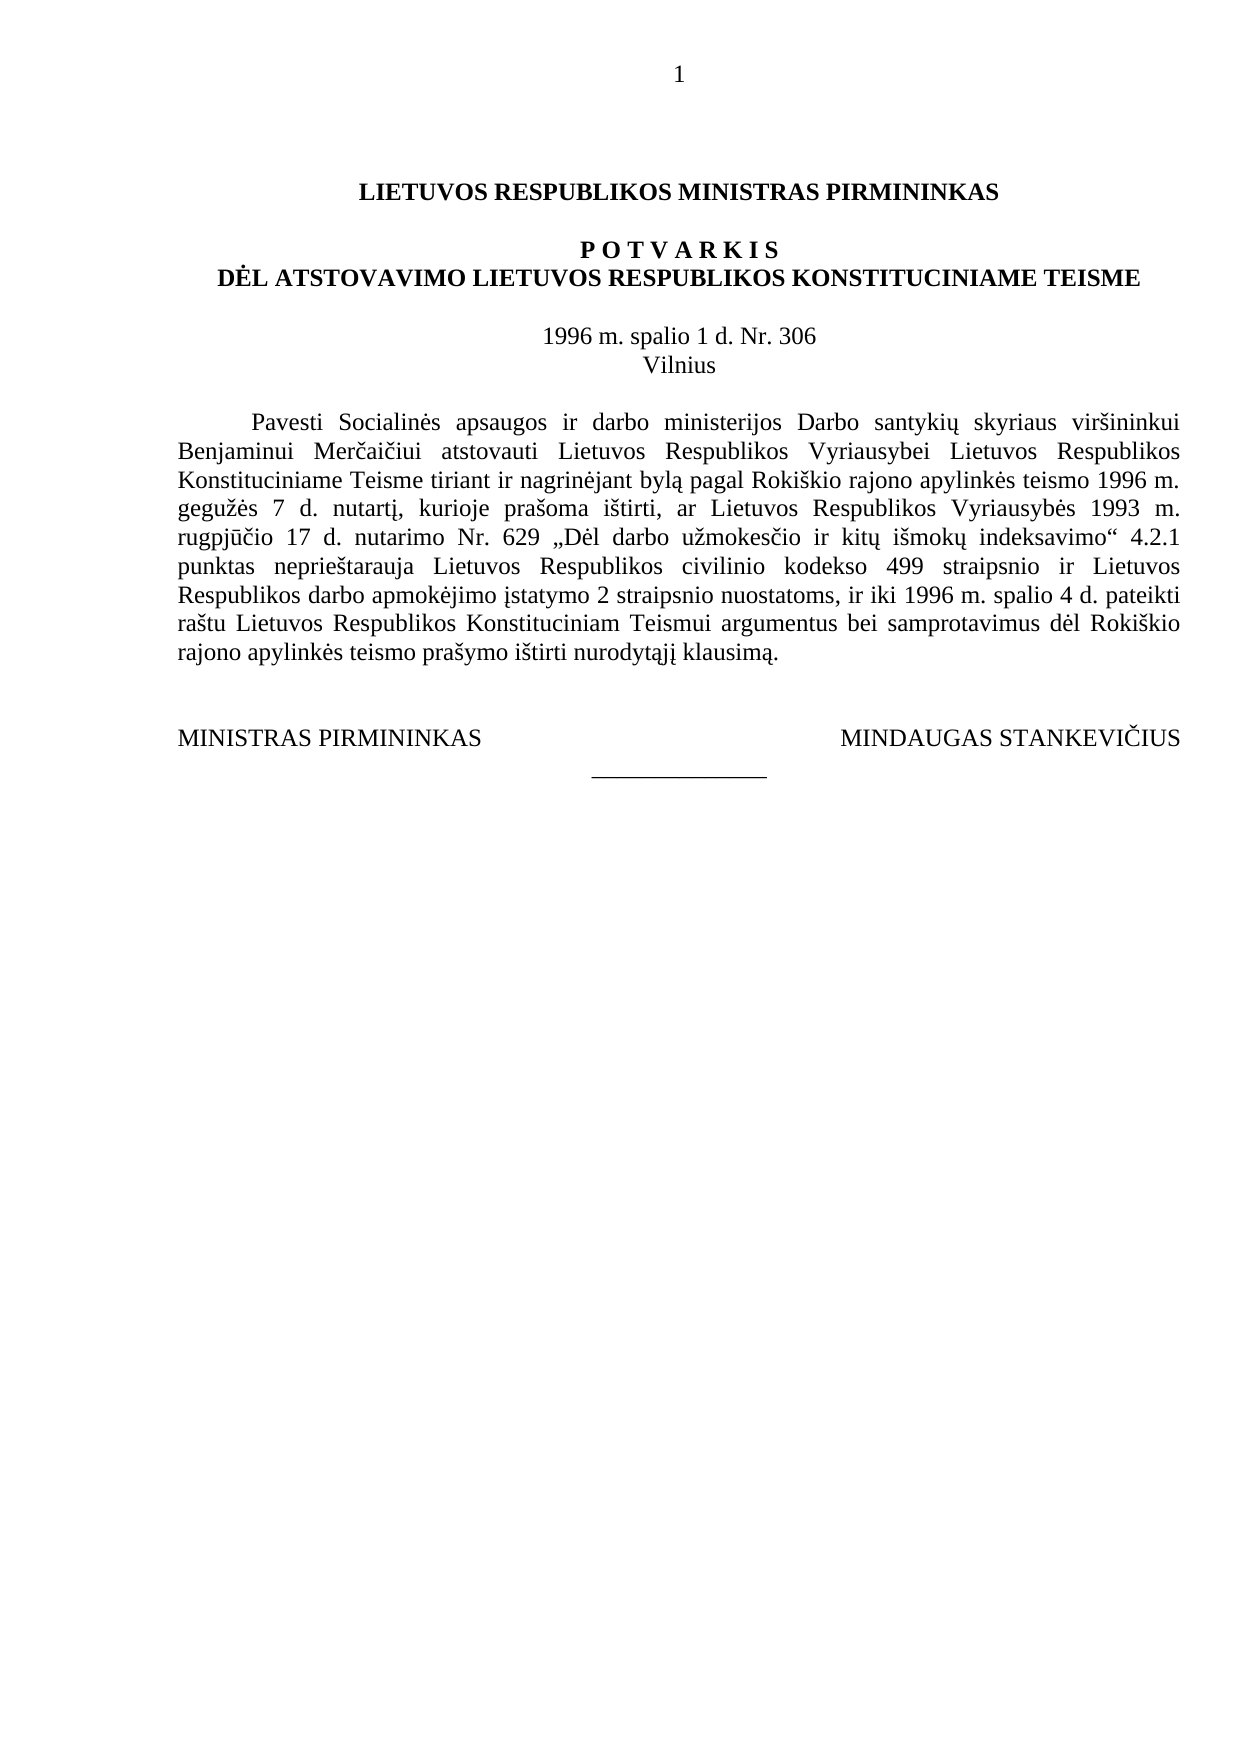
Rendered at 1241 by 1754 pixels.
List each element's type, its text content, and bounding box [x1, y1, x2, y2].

text Pavesti Socialinės apsaugos ir darbo ministerijos Darbo santykių skyriaus viršininkui Benjaminui Merčaičiui atstovauti Lietuvos Respublikos Vyriausybei Lietuvos Respublikos Konstituciniame Teisme tiriant ir nagrinėjant bylą pagal Rokiškio rajono apylinkės teismo 1996 m. gegužės 7 d. nutartį, kurioje prašoma ištirti, ar Lietuvos Respublikos Vyriausybės 1993 m. rugpjūčio 17 d. nutarimo Nr. 629 „Dėl darbo užmokesčio ir kitų išmokų indeksavimo“ 4.2.1 punktas neprieštarauja Lietuvos Respublikos civilinio kodekso 499 straipsnio ir Lietuvos Respublikos darbo apmokėjimo įstatymo 2 straipsnio nuostatoms, ir iki 1996 m. spalio 4 d. pateikti raštu Lietuvos Respublikos Konstituciniam Teismui argumentus bei samprotavimus dėl Rokiškio rajono apylinkės teismo prašymo ištirti nurodytąjį klausimą. [177, 407, 1181, 666]
text Vilnius [177, 350, 1181, 378]
text 1996 m. spalio 1 d. Nr. 306 [177, 321, 1181, 350]
text P O T V A R K I S [177, 235, 1181, 263]
text ______________ [177, 752, 1181, 781]
text LIETUVOS RESPUBLIKOS MINISTRAS PIRMININKAS [177, 177, 1181, 206]
text MINISTRAS PIRMININKAS MINDAUGAS STANKEVIČIUS [177, 723, 1181, 752]
text DĖL ATSTOVAVIMO LIETUVOS RESPUBLIKOS KONSTITUCINIAME TEISME [177, 263, 1181, 292]
